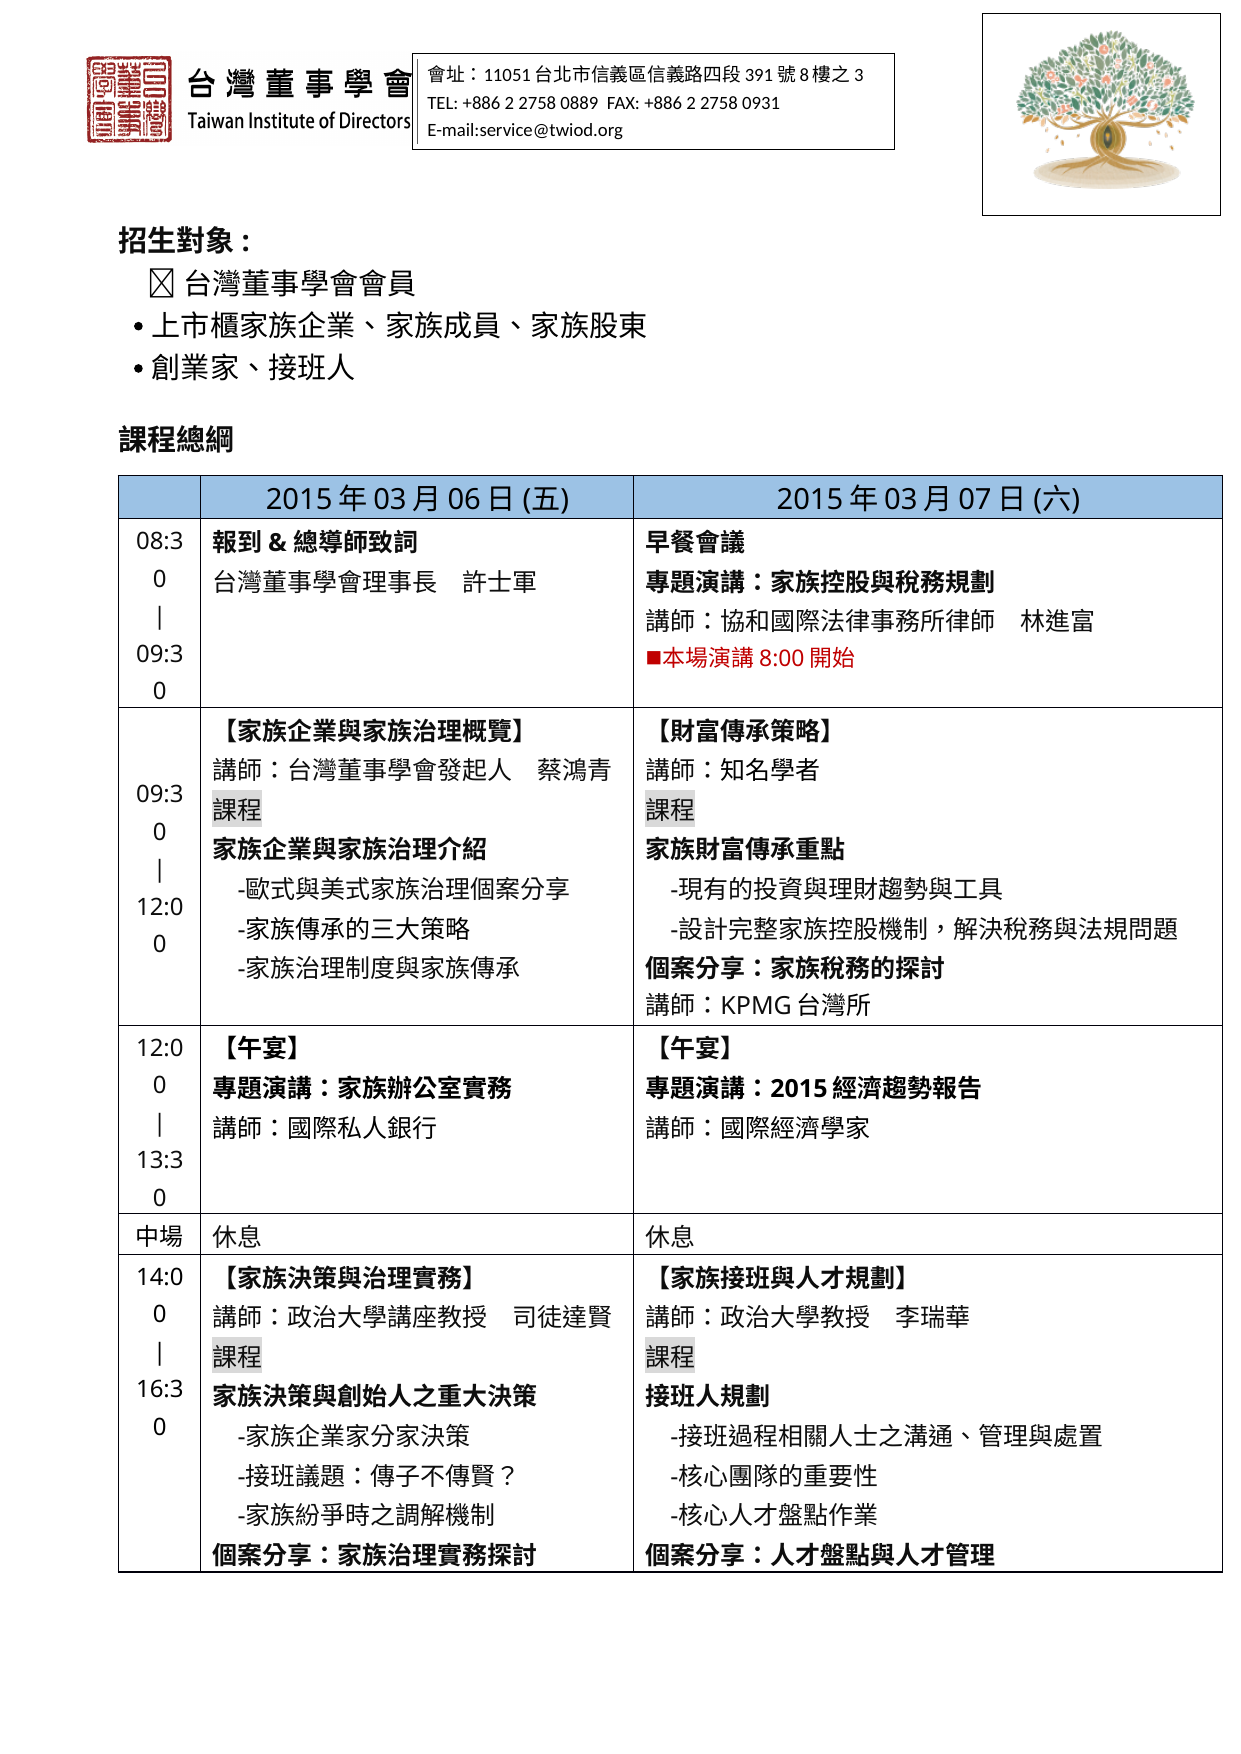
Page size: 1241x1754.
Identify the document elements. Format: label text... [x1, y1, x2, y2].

table_cell 12:00 | 13:30 [119, 1026, 200, 1213]
table_cell 14:00 | 16:30 [119, 1255, 200, 1571]
table_cell 休息 [201, 1214, 633, 1254]
table_cell 早餐會議 專題演講：家族控股與稅務規劃 講師：協和國際法律事務所律師 林進富 本場演講8:00開始 [634, 519, 1222, 707]
table_cell 報到 & 總導師致詞 台灣董事學會理事長 許士軍 [201, 519, 633, 707]
table_cell 【午宴】 專題演講：2015經濟趨勢報告 講師：國際經濟學家 [634, 1026, 1222, 1213]
table_cell 【家族決策與治理實務】 講師：政治大學講座教授 司徒達賢 課程 家族決策與創始人之重大決策 -家族企業家分家決策 -接班議題：傳子不傳賢？ -家族紛爭時之調解機制 個案分享：家族治理實務探討 [201, 1255, 633, 1571]
table_cell 【午宴】 專題演講：家族辦公室實務 講師：國際私人銀行 [201, 1026, 633, 1213]
table_cell 08:30 | 09:30 [119, 519, 200, 707]
table_cell 【家族接班與人才規劃】 講師：政治大學教授 李瑞華 課程 接班人規劃 -接班過程相關人士之溝通、管理與處置 -核心團隊的重要性 -核心人才盤點作業 個案分享：人才盤點與人才管理 [634, 1255, 1222, 1571]
table_cell 休息 [634, 1214, 1222, 1254]
table_cell 中場 [119, 1214, 200, 1254]
picture [82, 51, 418, 146]
table_cell 【財富傳承策略】 講師：知名學者 課程 家族財富傳承重點 -現有的投資與理財趨勢與工具 -設計完整家族控股機制，解決稅務與法規問題 個案分享：家族稅務的探討 講師：KPMG台灣所 [634, 708, 1222, 1024]
table_cell 09:30 | 12:00 [119, 708, 200, 1024]
table_header [119, 476, 200, 518]
table_header 2015年03月06日 (五) [201, 476, 633, 518]
picture [413, 54, 418, 146]
text 課程總綱 [118, 400, 1122, 475]
table_header 2015年03月07日 (六) [634, 476, 1222, 518]
text 招生對象 :  台灣董事學會會員  上市櫃家族企業、家族成員、家族股東  創業家、接班人 [118, 218, 1122, 387]
table_cell 【家族企業與家族治理概覽】 講師：台灣董事學會發起人 蔡鴻青 課程 家族企業與家族治理介紹 -歐式與美式家族治理個案分享 -家族傳承的三大策略 -家族治理制度與家族傳承 [201, 708, 633, 1024]
